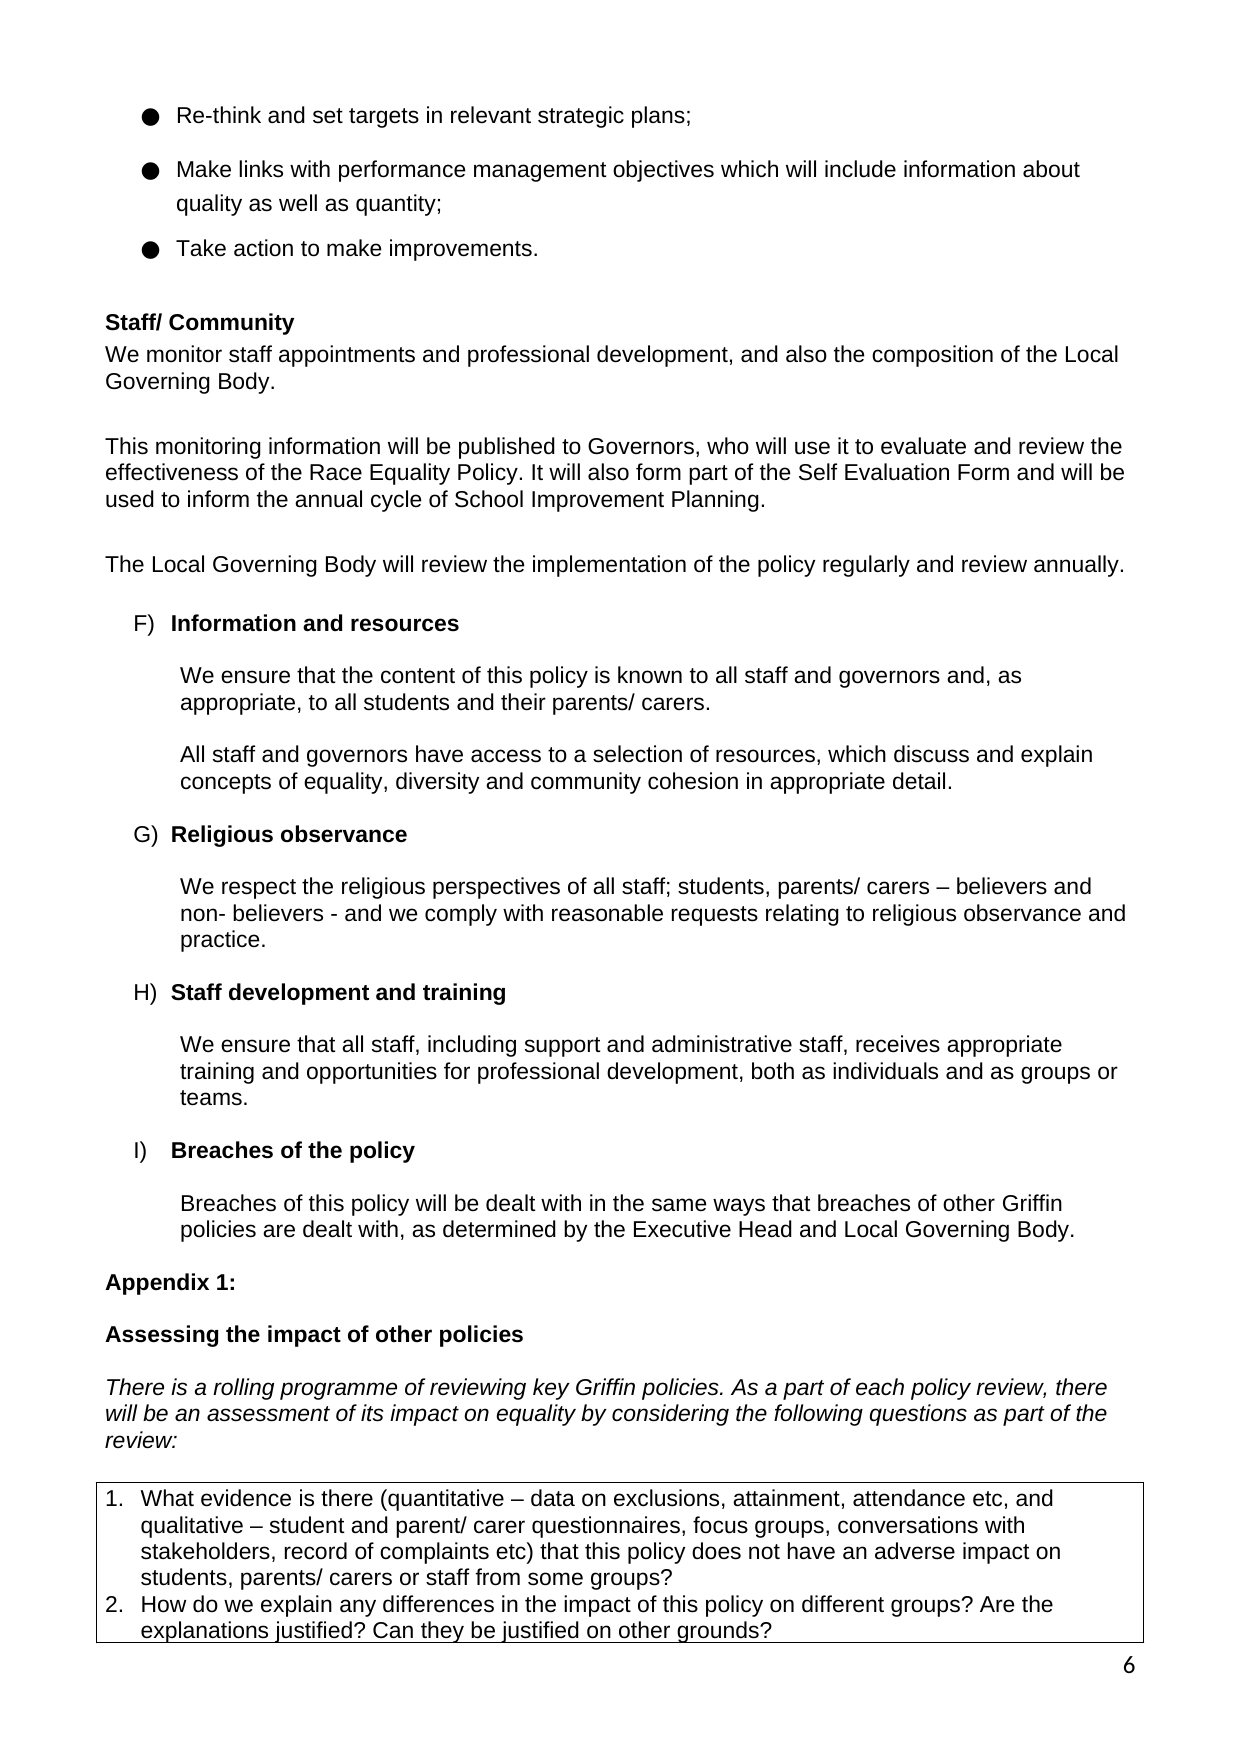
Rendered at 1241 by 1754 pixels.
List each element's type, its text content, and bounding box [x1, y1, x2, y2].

text All staff and governors have access to a selection of resources, which discuss and explain concepts of equality, diversity and community cohesion in appropriate detail. [180, 741, 1135, 794]
list Make links with performance management objectives which will include information about quality as well as quantity; [140, 143, 1135, 217]
text We monitor staff appointments and professional development, and also the composition of the Local Governing Body. [105, 341, 1135, 394]
list Information and resources [133, 610, 1135, 636]
text Breaches of this policy will be dealt with in the same ways that breaches of other Griffin policies are dealt with, as determined by the Executive Head and Local Governing Body. [180, 1189, 1135, 1242]
text Staff/ Community [105, 309, 1135, 335]
text We respect the religious perspectives of all staff; students, parents/ carers – believers and non- believers - and we comply with reasonable requests relating to religious observance and practice. [180, 873, 1135, 952]
list Re-think and set targets in relevant strategic plans; [140, 90, 1135, 137]
list Religious observance [133, 821, 1135, 847]
list Take action to make improvements. [140, 223, 1135, 270]
text We ensure that all staff, including support and administrative staff, receives appropriate training and opportunities for professional development, both as individuals and as groups or teams. [180, 1031, 1135, 1110]
list What evidence is there (quantitative – data on exclusions, attainment, attendance etc, and qualitative – student and parent/ carer questionnaires, focus groups, conversations with stakeholders, record of complaints etc) that this policy does not have an adverse impact on students, parents/ carers or staff from some groups? [97, 1483, 1143, 1591]
text We ensure that the content of this policy is known to all staff and governors and, as appropriate, to all students and their parents/ carers. [180, 662, 1135, 715]
list Staff development and training [133, 979, 1135, 1005]
text This monitoring information will be published to Governors, who will use it to evaluate and review the effectiveness of the Race Equality Policy. It will also form part of the Self Evaluation Form and will be used to inform the annual cycle of School Improvement Planning. [105, 433, 1135, 512]
text Appendix 1: [105, 1268, 1135, 1295]
text Assessing the impact of other policies [105, 1321, 1135, 1348]
list How do we explain any differences in the impact of this policy on different groups? Are the explanations justified? Can they be justified on other grounds? [105, 1591, 1135, 1642]
list Breaches of the policy [133, 1137, 1135, 1163]
text There is a rolling programme of reviewing key Griffin policies. As a part of each policy review, there will be an assessment of its impact on equality by considering the following questions as part of the review: [105, 1374, 1135, 1453]
text The Local Governing Body will review the implementation of the policy regularly and review annually. [105, 551, 1135, 577]
